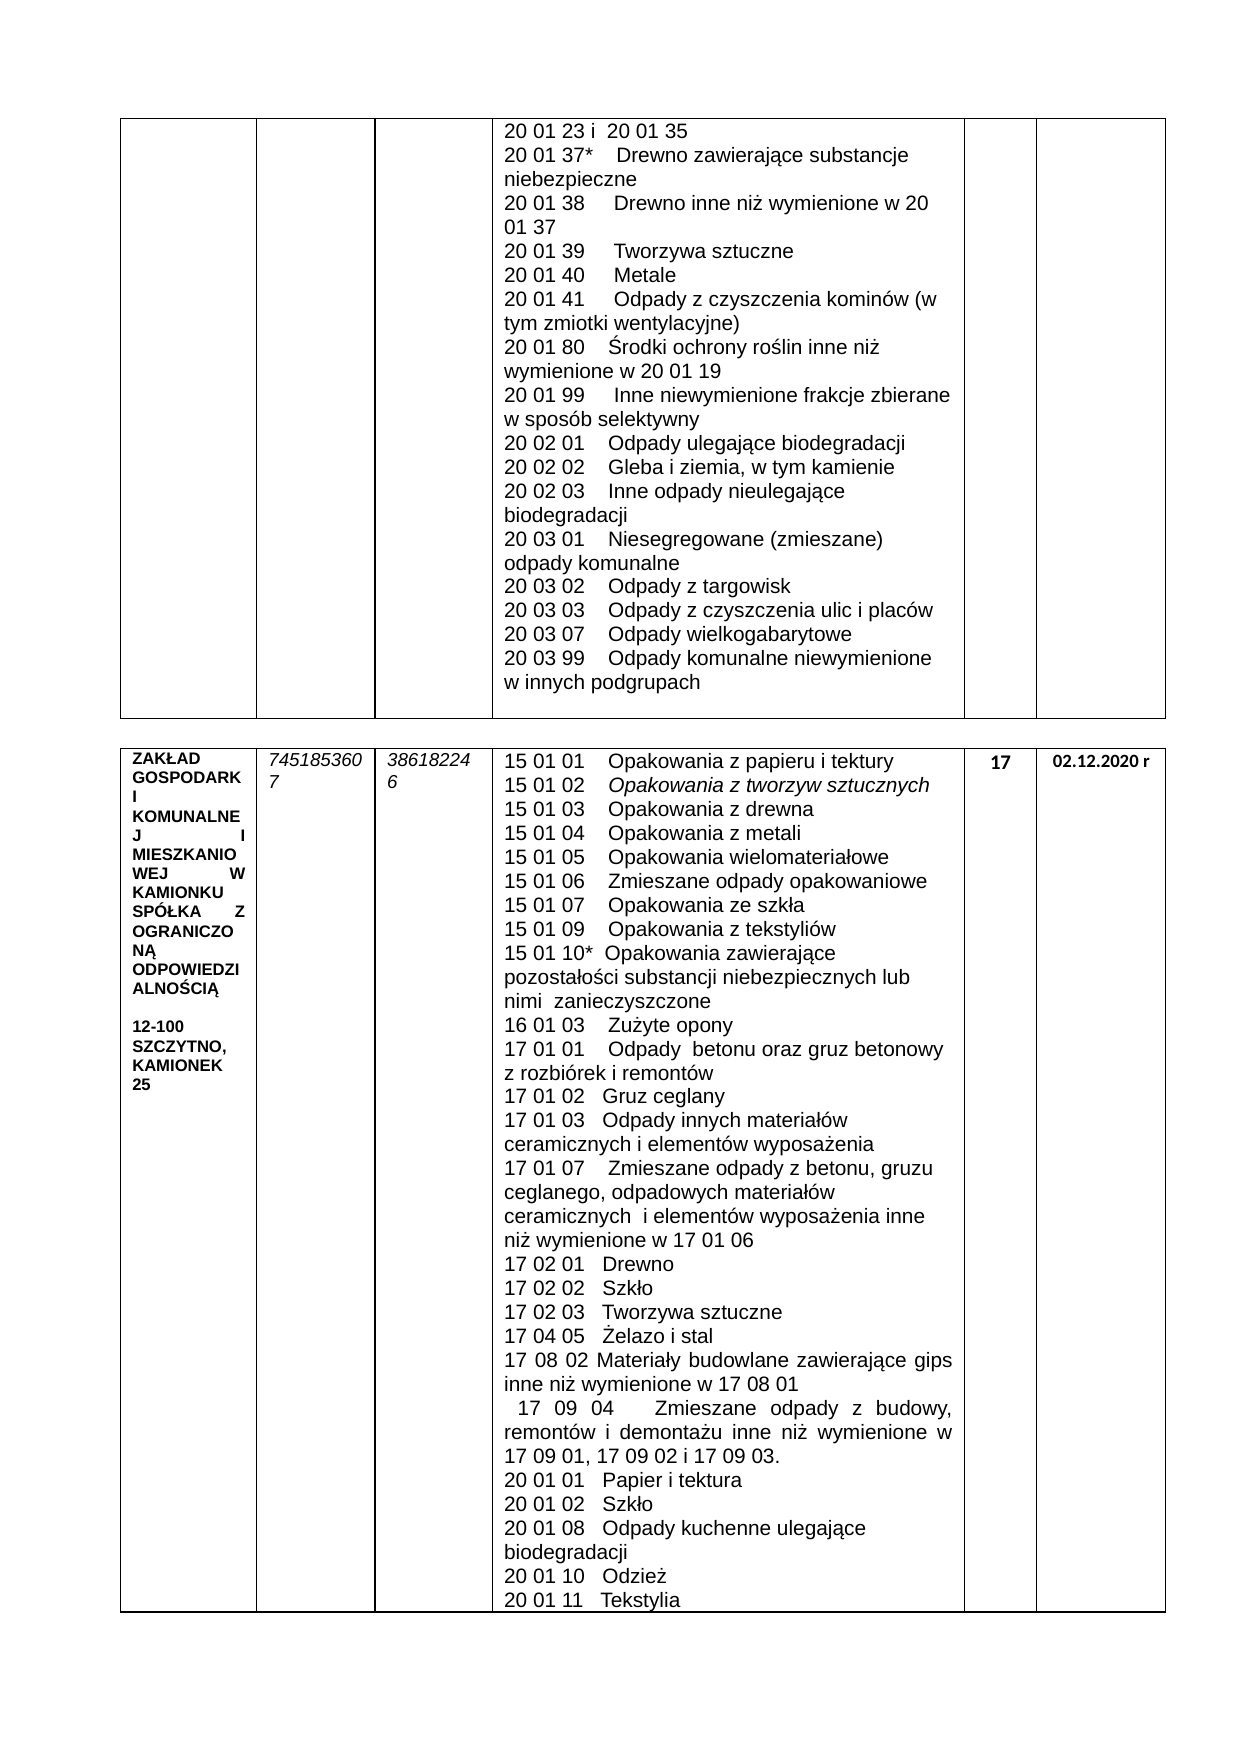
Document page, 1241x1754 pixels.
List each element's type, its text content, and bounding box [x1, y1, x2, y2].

table_header 386182246 [376, 749, 492, 1611]
table_header [121, 119, 256, 718]
table_header ZAKŁAD GOSPODARKI KOMUNALNEJ I MIESZKANIOWEJ W KAMIONKU SPÓŁKA Z OGRANICZONĄ ODPOWIEDZIALNOŚCIĄ 12-100 SZCZYTNO, KAMIONEK 25 [121, 749, 256, 1611]
table_header [965, 119, 1036, 718]
table_header 20 01 23 i 20 01 35 20 01 37* Drewno zawierające substancje niebezpieczne 20 01 38 Drewno inne niż wymienione w 20 01 37 20 01 39 Tworzywa sztuczne 20 01 40 Metale 20 01 41 Odpady z czyszczenia kominów (w tym zmiotki wentylacyjne) 20 01 80 Środki ochrony roślin inne niż wymienione w 20 01 19 20 01 99 Inne niewymienione frakcje zbierane w sposób selektywny 20 02 01 Odpady ulegające biodegradacji 20 02 02 Gleba i ziemia, w tym kamienie 20 02 03 Inne odpady nieulegające biodegradacji 20 03 01 Niesegregowane (zmieszane) odpady komunalne 20 03 02 Odpady z targowisk 20 03 03 Odpady z czyszczenia ulic i placów 20 03 07 Odpady wielkogabarytowe 20 03 99 Odpady komunalne niewymienione w innych podgrupach [493, 119, 964, 718]
table_header [376, 119, 492, 718]
table_header 7451853607 [257, 749, 374, 1611]
table_header [1037, 119, 1165, 718]
table_header 17 [965, 749, 1036, 1611]
table_header [257, 119, 374, 718]
table_header 02.12.2020 r [1037, 749, 1165, 1611]
table_header 15 01 01 Opakowania z papieru i tektury 15 01 02 Opakowania z tworzyw sztucznych 15 01 03 Opakowania z drewna 15 01 04 Opakowania z metali 15 01 05 Opakowania wielomateriałowe 15 01 06 Zmieszane odpady opakowaniowe 15 01 07 Opakowania ze szkła 15 01 09 Opakowania z tekstyliów 15 01 10* Opakowania zawierające pozostałości substancji niebezpiecznych lub nimi zanieczyszczone 16 01 03 Zużyte opony 17 01 01 Odpady betonu oraz gruz betonowy z rozbiórek i remontów 17 01 02 Gruz ceglany 17 01 03 Odpady innych materiałów ceramicznych i elementów wyposażenia 17 01 07 Zmieszane odpady z betonu, gruzu ceglanego, odpadowych materiałów ceramicznych i elementów wyposażenia inne niż wymienione w 17 01 06 17 02 01 Drewno 17 02 02 Szkło 17 02 03 Tworzywa sztuczne 17 04 05 Żelazo i stal 17 08 02 Materiały budowlane zawierające gips inne niż wymienione w 17 08 01 17 09 04 Zmieszane odpady z budowy, remontów i demontażu inne niż wymienione w 17 09 01, 17 09 02 i 17 09 03. 20 01 01 Papier i tektura 20 01 02 Szkło 20 01 08 Odpady kuchenne ulegające biodegradacji 20 01 10 Odzież 20 01 11 Tekstylia [493, 749, 964, 1611]
